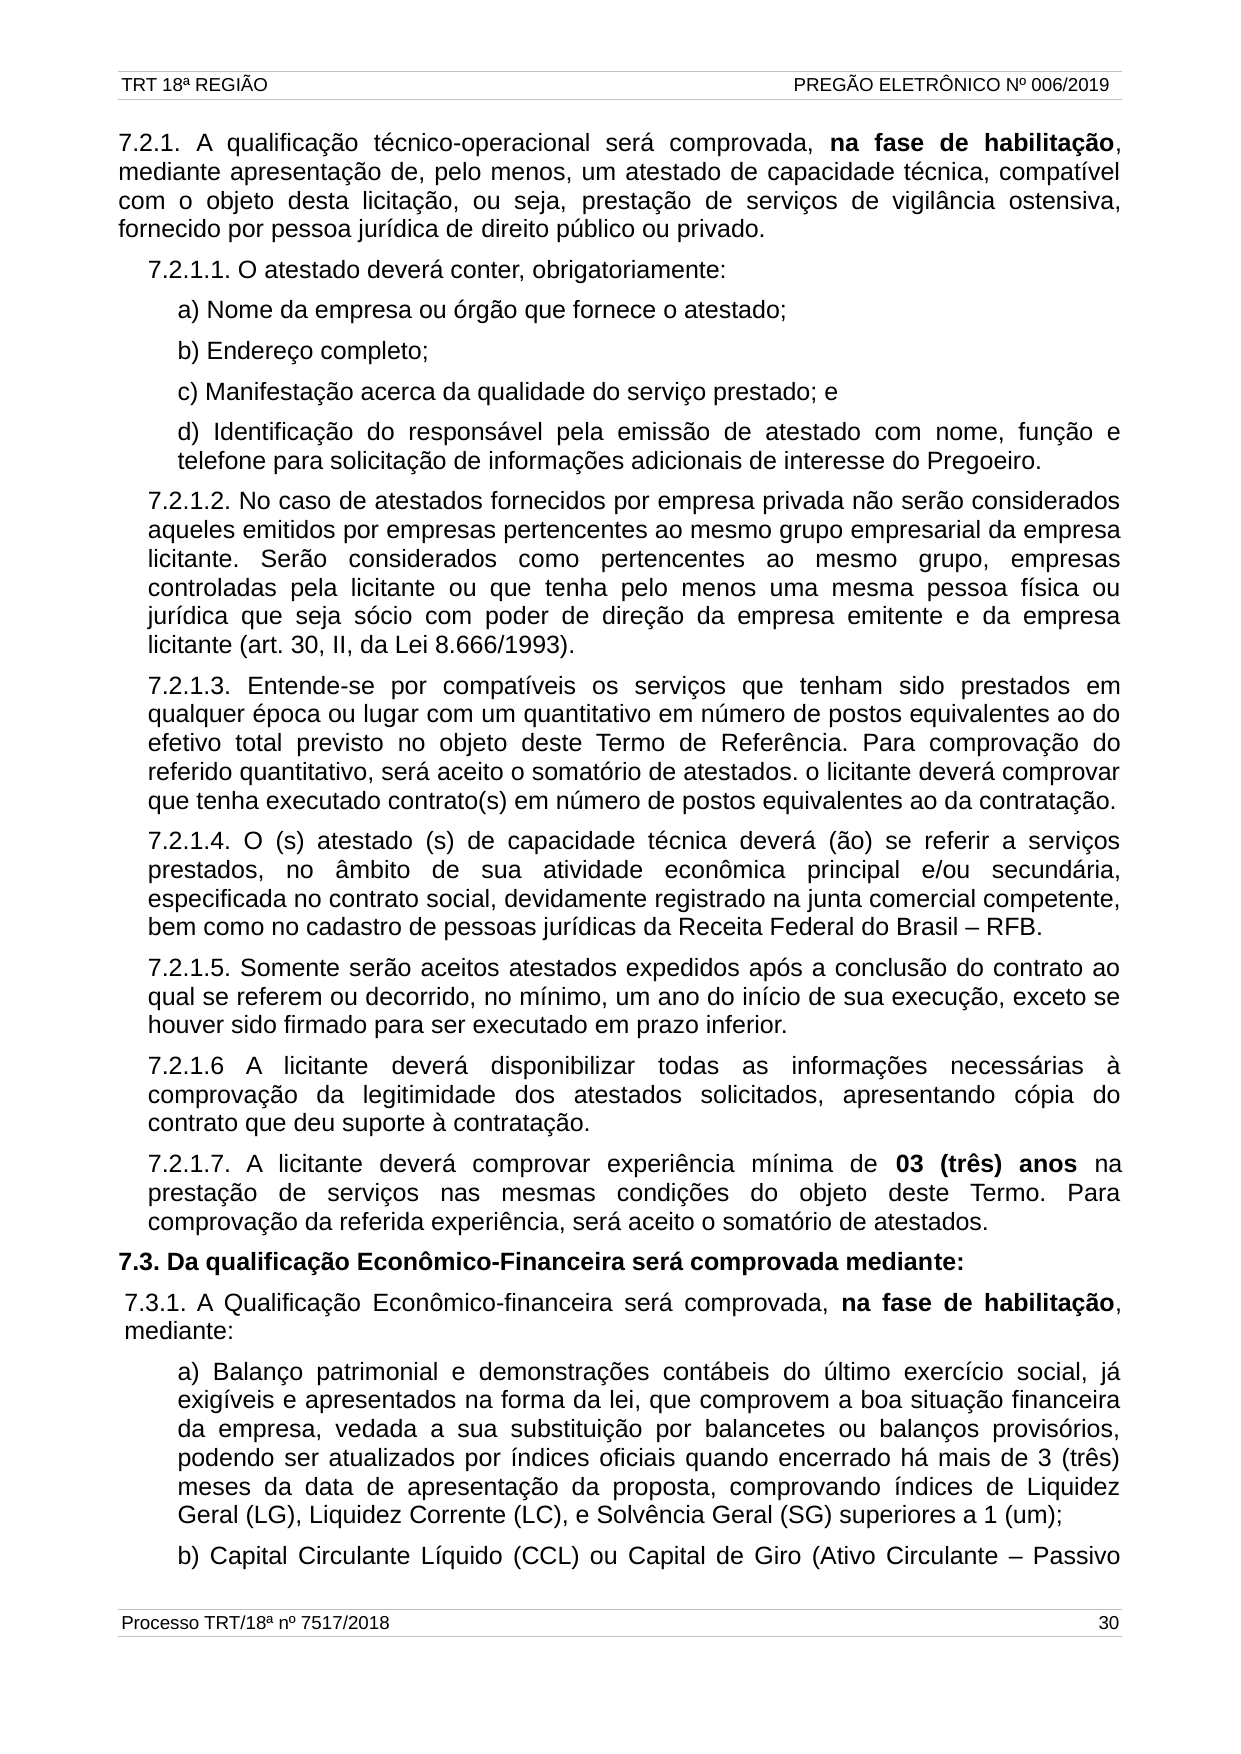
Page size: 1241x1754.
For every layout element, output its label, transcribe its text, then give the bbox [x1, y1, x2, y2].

text 7.2.1.4. O (s) atestado (s) de capacidade técnica deverá (ão) se referir a serviços prestados, no âmbito de sua atividade econômica principal e/ou secundária, especificada no contrato social, devidamente registrado na junta comercial competente, bem como no cadastro de pessoas jurídicas da Receita Federal do Brasil – RFB. [148, 826, 1122, 941]
text c) Manifestação acerca da qualidade do serviço prestado; e [177, 377, 1122, 405]
text 7.2.1.6 A licitante deverá disponibilizar todas as informações necessárias à comprovação da legitimidade dos atestados solicitados, apresentando cópia do contrato que deu suporte à contratação. [148, 1051, 1122, 1137]
text a) Balanço patrimonial e demonstrações contábeis do último exercício social, já exigíveis e apresentados na forma da lei, que comprovem a boa situação financeira da empresa, vedada a sua substituição por balancetes ou balanços provisórios, podendo ser atualizados por índices oficiais quando encerrado há mais de 3 (três) meses da data de apresentação da proposta, comprovando índices de Liquidez Geral (LG), Liquidez Corrente (LC), e Solvência Geral (SG) superiores a 1 (um); [177, 1357, 1122, 1529]
text 7.2.1.2. No caso de atestados fornecidos por empresa privada não serão considerados aqueles emitidos por empresas pertencentes ao mesmo grupo empresarial da empresa licitante. Serão considerados como pertencentes ao mesmo grupo, empresas controladas pela licitante ou que tenha pelo menos uma mesma pessoa física ou jurídica que seja sócio com poder de direção da empresa emitente e da empresa licitante (art. 30, II, da Lei 8.666/1993). [148, 486, 1122, 659]
text d) Identificação do responsável pela emissão de atestado com nome, função e telefone para solicitação de informações adicionais de interesse do Pregoeiro. [177, 417, 1122, 474]
text 7.2.1.5. Somente serão aceitos atestados expedidos após a conclusão do contrato ao qual se referem ou decorrido, no mínimo, um ano do início de sua execução, exceto se houver sido firmado para ser executado em prazo inferior. [148, 953, 1122, 1039]
text a) Nome da empresa ou órgão que fornece o atestado; [177, 296, 1122, 324]
text 7.3.1. A Qualificação Econômico-financeira será comprovada, na fase de habilitação, mediante: [124, 1287, 1122, 1345]
text b) Endereço completo; [177, 336, 1122, 365]
text 7.2.1.1. O atestado deverá conter, obrigatoriamente: [148, 255, 1122, 284]
text 7.2.1. A qualificação técnico-operacional será comprovada, na fase de habilitação, mediante apresentação de, pelo menos, um atestado de capacidade técnica, compatível com o objeto desta licitação, ou seja, prestação de serviços de vigilância ostensiva, fornecido por pessoa jurídica de direito público ou privado. [118, 128, 1122, 243]
text 7.2.1.7. A licitante deverá comprovar experiência mínima de 03 (três) anos na prestação de serviços nas mesmas condições do objeto deste Termo. Para comprovação da referida experiência, será aceito o somatório de atestados. [148, 1149, 1122, 1235]
text 7.2.1.3. Entende-se por compatíveis os serviços que tenham sido prestados em qualquer época ou lugar com um quantitativo em número de postos equivalentes ao do efetivo total previsto no objeto deste Termo de Referência. Para comprovação do referido quantitativo, será aceito o somatório de atestados. o licitante deverá comprovar que tenha executado contrato(s) em número de postos equivalentes ao da contratação. [148, 671, 1122, 814]
text b) Capital Circulante Líquido (CCL) ou Capital de Giro (Ativo Circulante – Passivo [177, 1541, 1122, 1570]
text 7.3. Da qualificação Econômico-Financeira será comprovada mediante: [118, 1247, 1122, 1276]
